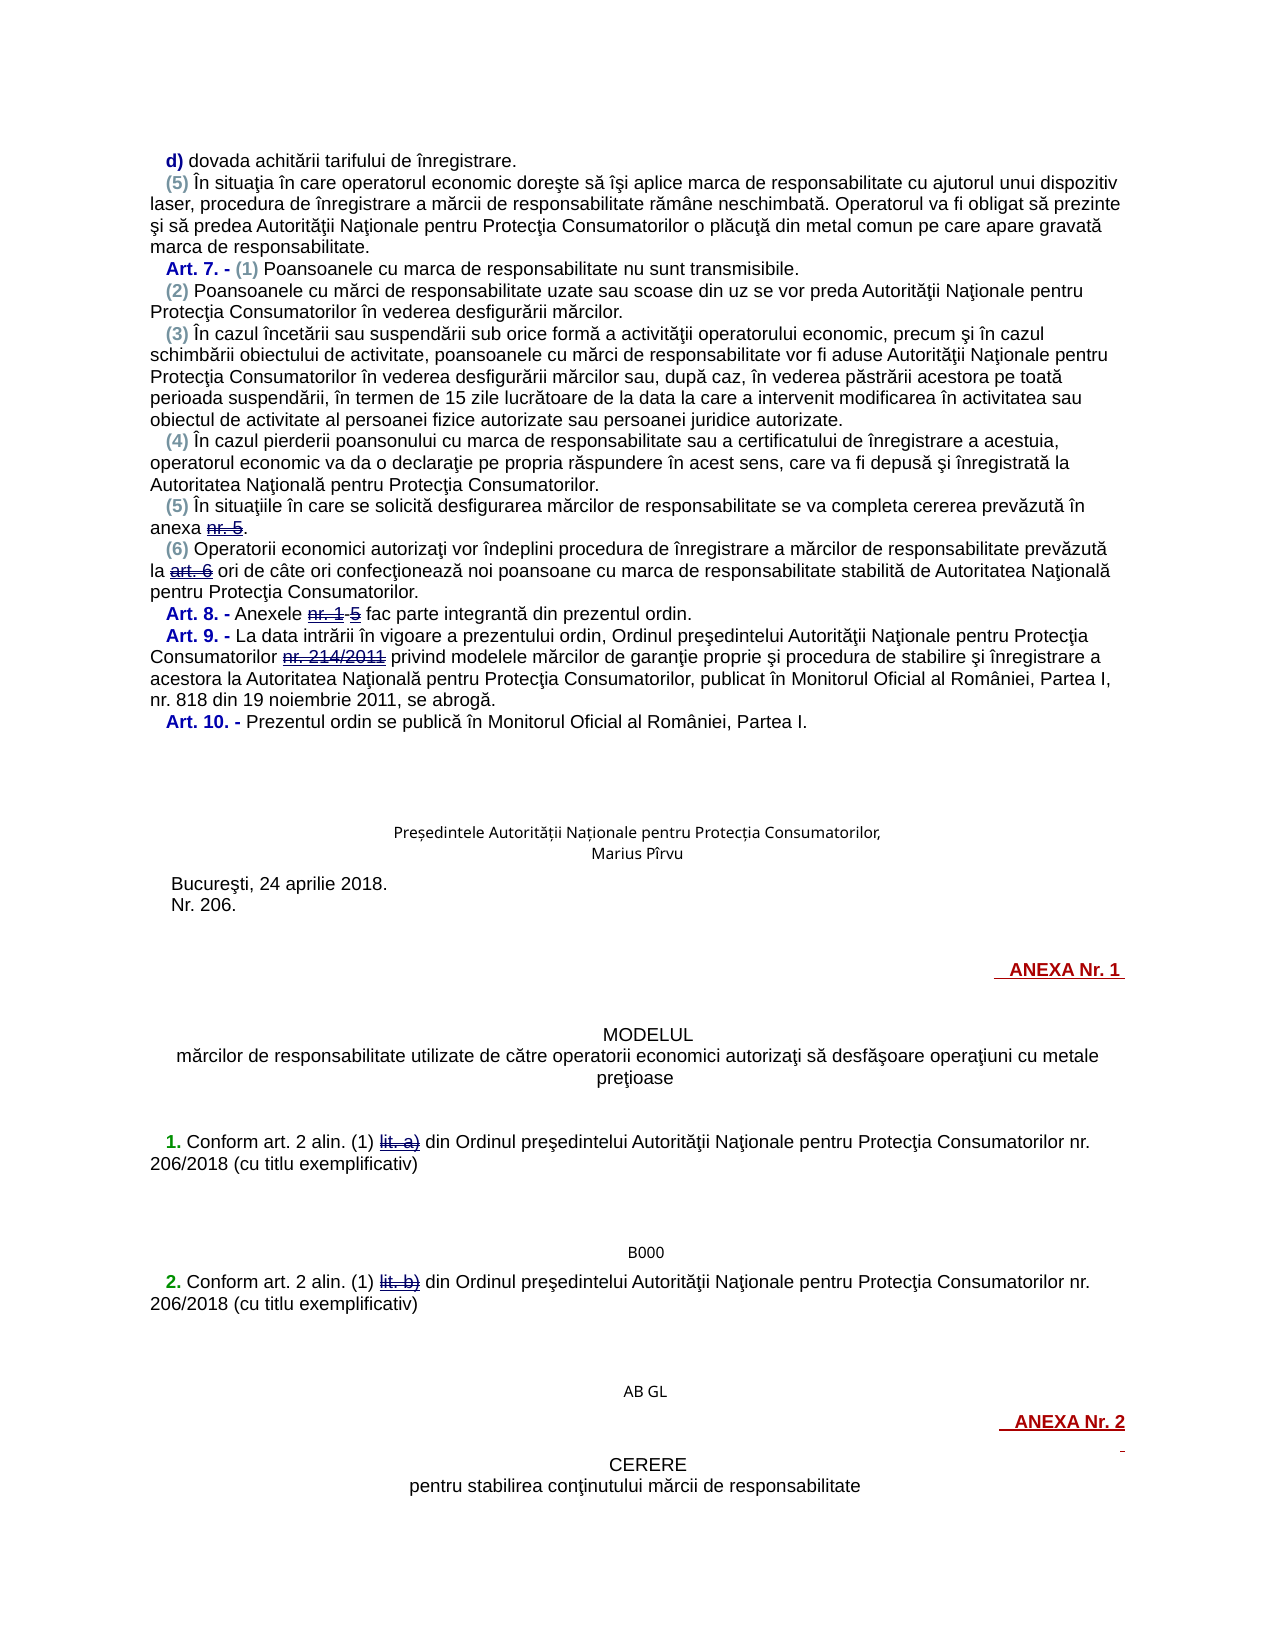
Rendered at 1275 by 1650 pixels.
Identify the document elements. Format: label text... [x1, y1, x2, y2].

table_header [555, 1336, 571, 1373]
table_cell [362, 813, 370, 872]
table_header [905, 754, 913, 813]
text Art. 8. - Anexele nr. 1-5 fac parte integrantă din prezentul ordin. [150, 603, 1125, 624]
text Art. 9. - La data intrării în vigoare a prezentului ordin, Ordinul preşedintelui Autorităţii Naţionale pentru Protecţia Consumatorilor nr. 214/2011 privind modelele mărcilor de garanţie proprie şi procedura de stabilire şi înregistrare a acestora la Autoritatea Naţională pentru Protecţia Consumatorilor, publicat în Monitorul Oficial al României, Partea I, nr. 818 din 19 noiembrie 2011, se abrogă. [150, 624, 1125, 711]
text (2) Poansoanele cu mărci de responsabilitate uzate sau scoase din uz se vor preda Autorităţii Naţionale pentru Protecţia Consumatorilor în vederea desfigurării mărcilor. [150, 279, 1125, 322]
table_cell B000 [572, 1234, 719, 1271]
table_cell [555, 1234, 572, 1271]
text CERERE pentru stabilirea conţinutului mărcii de responsabilitate [150, 1454, 1125, 1497]
table_header [571, 1336, 719, 1373]
table_header [362, 754, 370, 813]
text Art. 7. - (1) Poansoanele cu marca de responsabilitate nu sunt transmisibile. [150, 258, 1125, 279]
table_header [572, 1196, 719, 1233]
text ANEXA Nr. 1 [150, 959, 1125, 980]
text 2. Conform art. 2 alin. (1) lit. b) din Ordinul preşedintelui Autorităţii Naţionale pentru Protecţia Consumatorilor nr. 206/2018 (cu titlu exemplificativ) [150, 1271, 1125, 1314]
text (5) În situaţia în care operatorul economic doreşte să îşi aplice marca de responsabilitate cu ajutorul unui dispozitiv laser, procedura de înregistrare a mărcii de responsabilitate rămâne neschimbată. Operatorul va fi obligat să prezinte şi să predea Autorităţii Naţionale pentru Protecţia Consumatorilor o plăcuţă din metal comun pe care apare gravată marca de responsabilitate. [150, 172, 1125, 258]
text Art. 10. - Prezentul ordin se publică în Monitorul Oficial al României, Partea I. [150, 711, 1125, 732]
text d) dovada achitării tarifului de înregistrare. [150, 150, 1125, 172]
table_cell Preşedintele Autorităţii Naţionale pentru Protecţia Consumatorilor, Marius Pîrvu [370, 813, 904, 872]
text Bucureşti, 24 aprilie 2018. [150, 872, 1125, 894]
table_cell [555, 1373, 571, 1411]
table_cell [905, 813, 913, 872]
text ANEXA Nr. 2 [150, 1411, 1125, 1454]
text 1. Conform art. 2 alin. (1) lit. a) din Ordinul preşedintelui Autorităţii Naţionale pentru Protecţia Consumatorilor nr. 206/2018 (cu titlu exemplificativ) [150, 1131, 1125, 1174]
text (5) În situaţiile în care se solicită desfigurarea mărcilor de responsabilitate se va completa cererea prevăzută în anexa nr. 5. [150, 495, 1125, 538]
table_header [555, 1196, 572, 1233]
text (6) Operatorii economici autorizaţi vor îndeplini procedura de înregistrare a mărcilor de responsabilitate prevăzută la art. 6 ori de câte ori confecţionează noi poansoane cu marca de responsabilitate stabilită de Autoritatea Naţională pentru Protecţia Consumatorilor. [150, 538, 1125, 603]
text MODELUL mărcilor de responsabilitate utilizate de către operatorii economici autorizaţi să desfăşoare operaţiuni cu metale preţioase [150, 1023, 1125, 1088]
text (3) În cazul încetării sau suspendării sub orice formă a activităţii operatorului economic, precum şi în cazul schimbării obiectului de activitate, poansoanele cu mărci de responsabilitate vor fi aduse Autorităţii Naţionale pentru Protecţia Consumatorilor în vederea desfigurării mărcilor sau, după caz, în vederea păstrării acestora pe toată perioada suspendării, în termen de 15 zile lucrătoare de la data la care a intervenit modificarea în activitatea sau obiectul de activitate al persoanei fizice autorizate sau persoanei juridice autorizate. [150, 322, 1125, 430]
table_cell AB GL [571, 1373, 719, 1411]
text (4) În cazul pierderii poansonului cu marca de responsabilitate sau a certificatului de înregistrare a acestuia, operatorul economic va da o declaraţie pe propria răspundere în acest sens, care va fi depusă şi înregistrată la Autoritatea Naţională pentru Protecţia Consumatorilor. [150, 430, 1125, 495]
table_header [370, 754, 904, 813]
text Nr. 206. [150, 894, 1125, 916]
